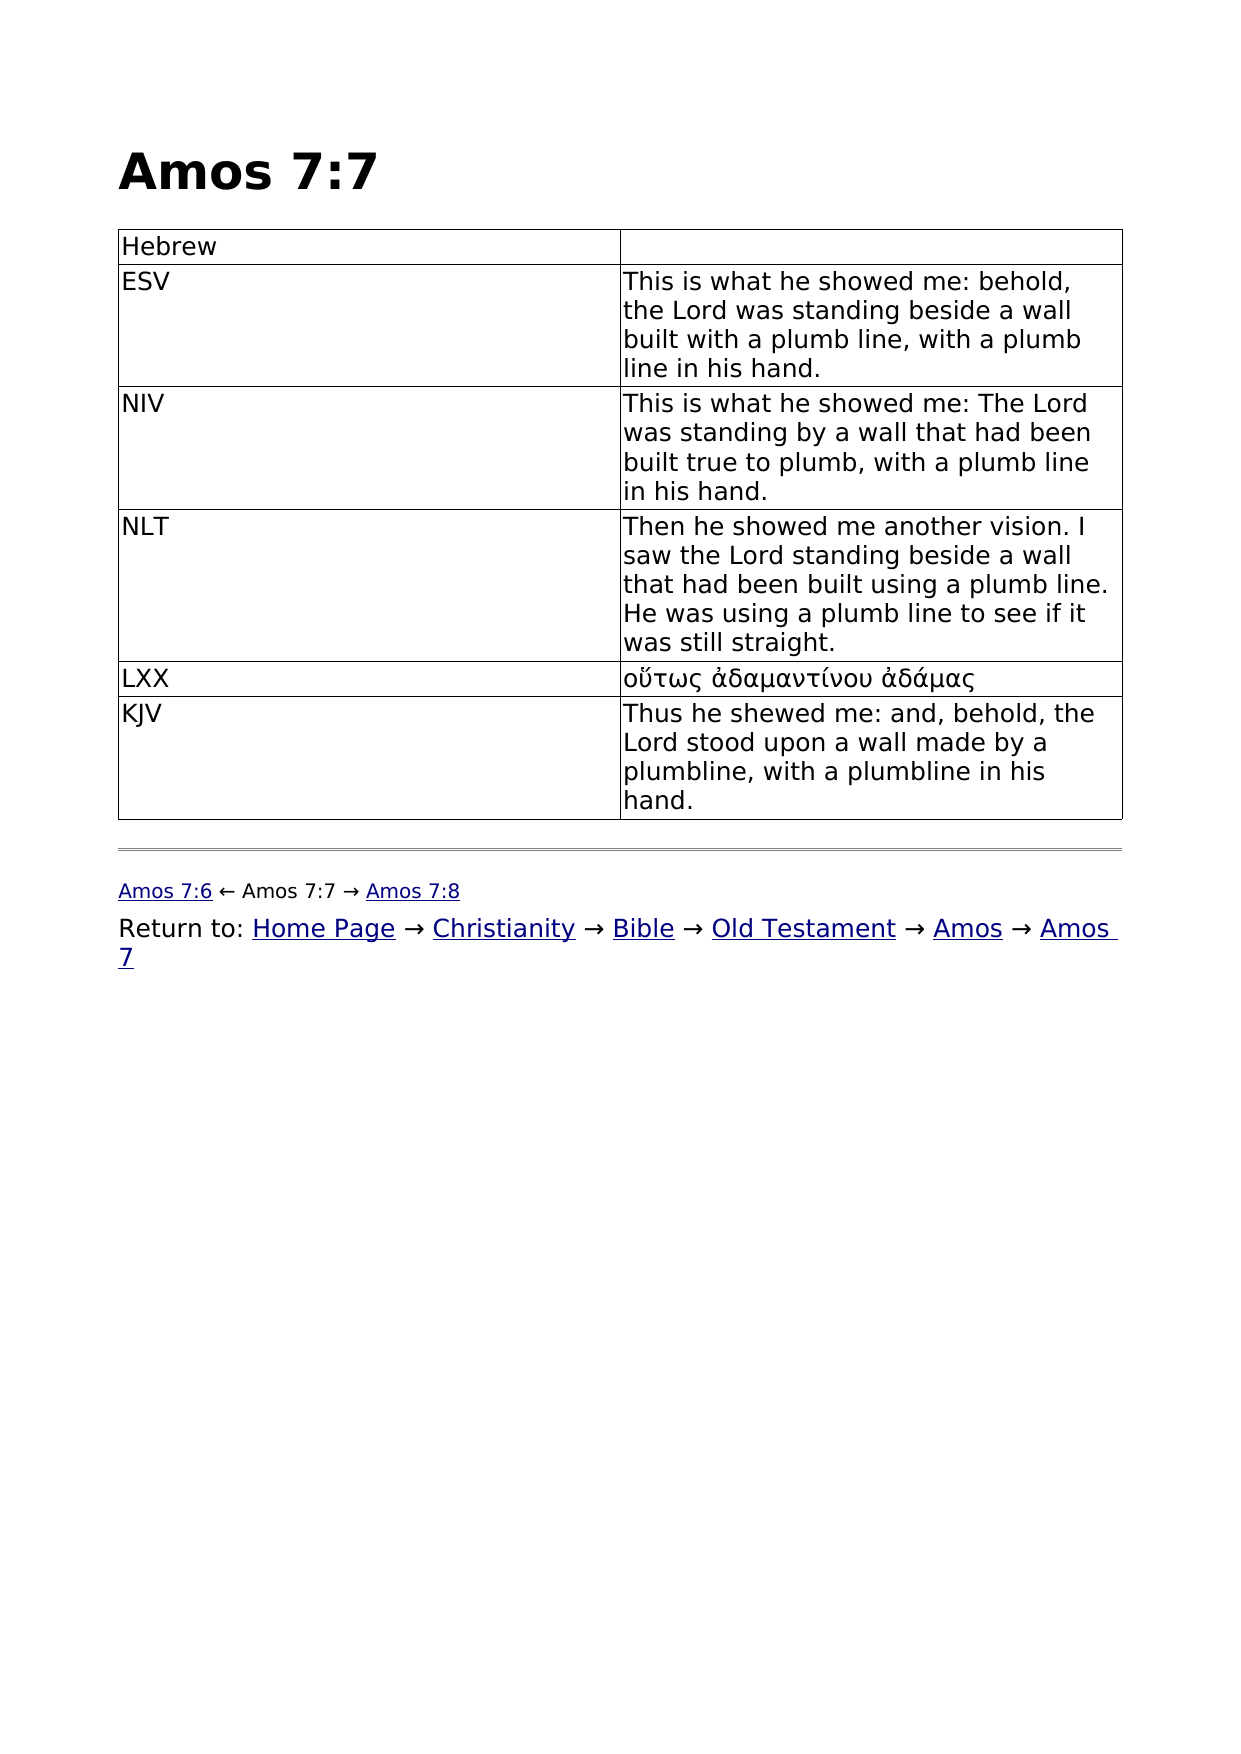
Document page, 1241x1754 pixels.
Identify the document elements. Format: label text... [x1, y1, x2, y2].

table_cell LXX [119, 662, 620, 696]
table_cell οὕτως ἀδαμαντίνου ἀδάμας [621, 662, 1122, 696]
subtitle Amos 7:7 [118, 143, 1122, 201]
text Return to: Home Page → Christianity → Bible → Old Testament → Amos → Amos 7 [118, 914, 1122, 972]
table_cell NIV [119, 387, 620, 509]
table_cell Thus he shewed me: and, behold, the Lord stood upon a wall made by a plumbline, with a plumbline in his hand. [621, 697, 1122, 818]
table_cell Then he showed me another vision. I saw the Lord standing beside a wall that had been built using a plumb line. He was using a plumb line to see if it was still straight. [621, 510, 1122, 661]
text Amos 7:6 ← Amos 7:7 → Amos 7:8 [118, 880, 1122, 914]
table_header [621, 230, 1122, 264]
table_header Hebrew [119, 230, 620, 264]
table_cell KJV [119, 697, 620, 818]
table_cell This is what he showed me: behold, the Lord was standing beside a wall built with a plumb line, with a plumb line in his hand. [621, 265, 1122, 386]
table_cell ESV [119, 265, 620, 386]
table_cell This is what he showed me: The Lord was standing by a wall that had been built true to plumb, with a plumb line in his hand. [621, 387, 1122, 509]
table_cell NLT [119, 510, 620, 661]
